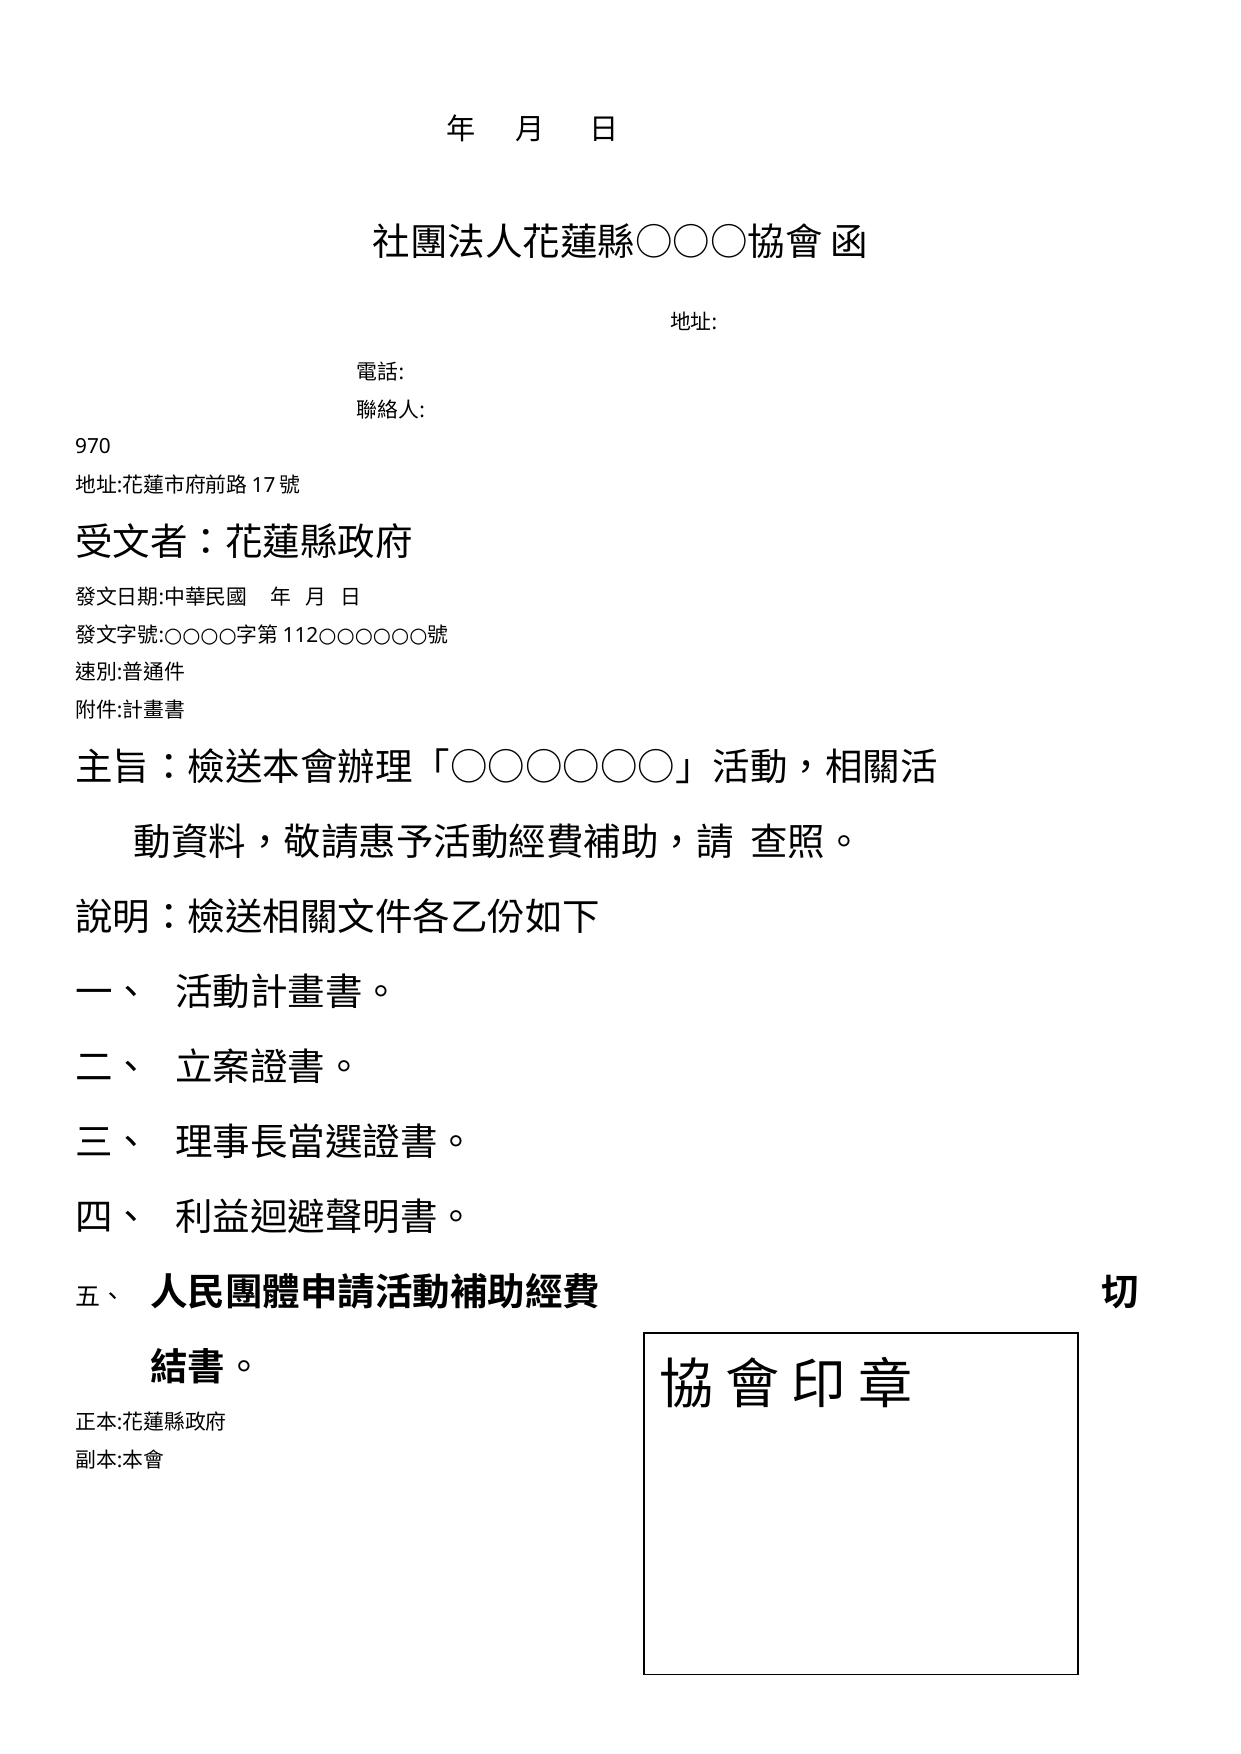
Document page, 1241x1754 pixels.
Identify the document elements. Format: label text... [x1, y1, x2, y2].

list 活動計畫書。 [75, 952, 1165, 1027]
text [1079, 1402, 1165, 1439]
list 利益迴避聲明書。 [75, 1177, 1165, 1252]
list 人民團體申請活動補助經費切結書。 [75, 1252, 1165, 1402]
text 年 月 日 [75, 89, 1165, 164]
text 協 會 印 章 [659, 1341, 1063, 1419]
text 970 地址:花蓮市府前路17號 受文者：花蓮縣政府 發文日期:中華民國 年 月 日 發文字號:○○○○字第112○○○○○○號 速別:普通件 附件:計畫書 主旨：檢送本會辦理「○○○○○○」活動，相關活 動資料，敬請惠予活動經費補助，請 查照。 [75, 427, 1165, 877]
text 說明：檢送相關文件各乙份如下 [75, 877, 1165, 952]
text 副本:本會 [75, 1439, 643, 1477]
list 立案證書。 [75, 1027, 1165, 1102]
text 聯絡人: [75, 389, 1165, 427]
list 理事長當選證書。 [75, 1102, 1165, 1177]
text 電話: [75, 352, 1165, 389]
text [1079, 1439, 1165, 1477]
text 社團法人花蓮縣○○○協會 函 地址: [75, 202, 1165, 352]
text 正本:花蓮縣政府 [75, 1402, 643, 1439]
